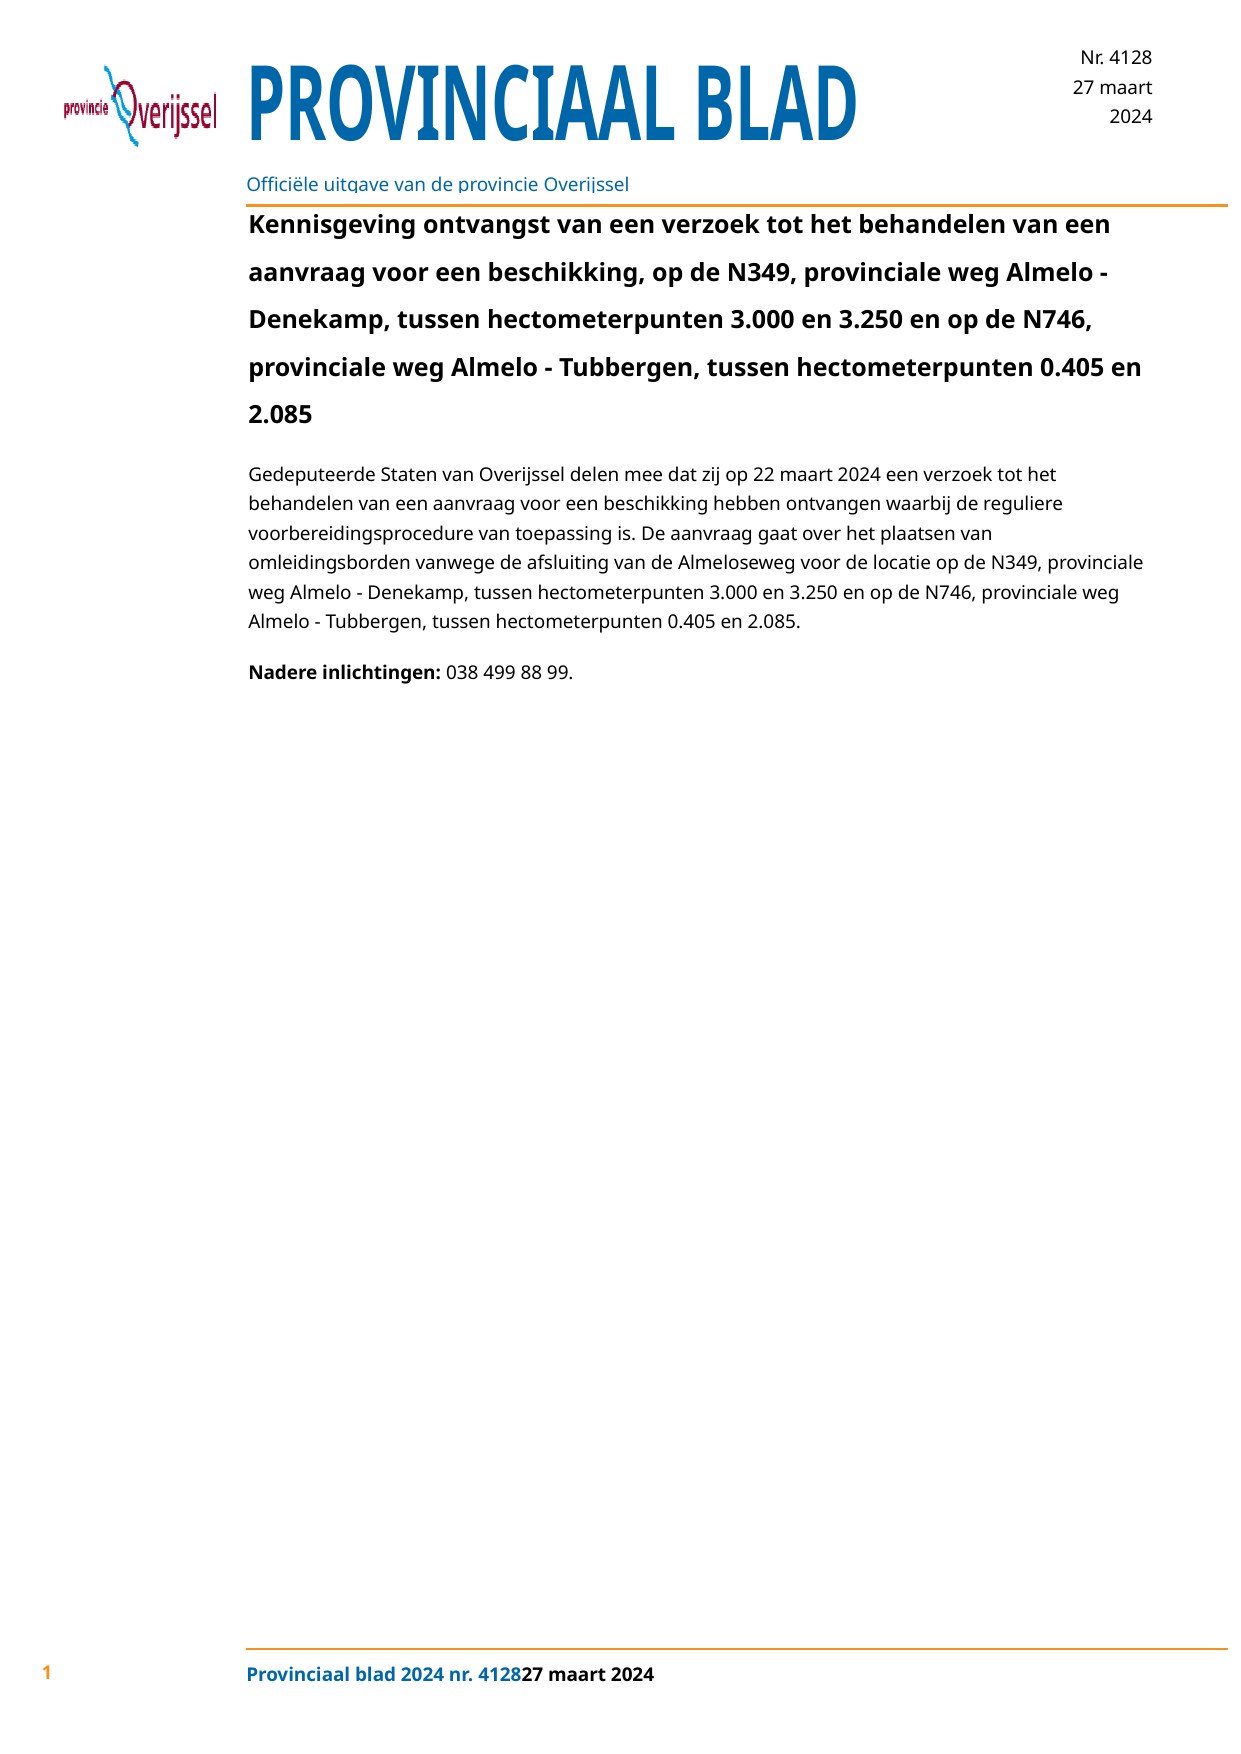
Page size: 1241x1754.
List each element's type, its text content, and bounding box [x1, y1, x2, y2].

text Kennisgeving ontvangst van een verzoek tot het behandelen van een aanvraag voor een beschikking, op de N349, provinciale weg Almelo - Denekamp, tussen hectometerpunten 3.000 en 3.250 en op de N746, provinciale weg Almelo - Tubbergen, tussen hectometerpunten 0.405 en 2.085 [248, 207, 1152, 431]
picture [41, 47, 231, 172]
text Gedeputeerde Staten van Overijssel delen mee dat zij op 22 maart 2024 een verzoek tot het behandelen van een aanvraag voor een beschikking hebben ontvangen waarbij de reguliere voorbereidingsprocedure van toepassing is. De aanvraag gaat over het plaatsen van omleidingsborden vanwege de afsluiting van de Almeloseweg voor de locatie op de N349, provinciale weg Almelo - Denekamp, tussen hectometerpunten 3.000 en 3.250 en op de N746, provinciale weg Almelo - Tubbergen, tussen hectometerpunten 0.405 en 2.085. [248, 461, 1152, 634]
text Nadere inlichtingen: 038 499 88 99. [248, 659, 1152, 685]
